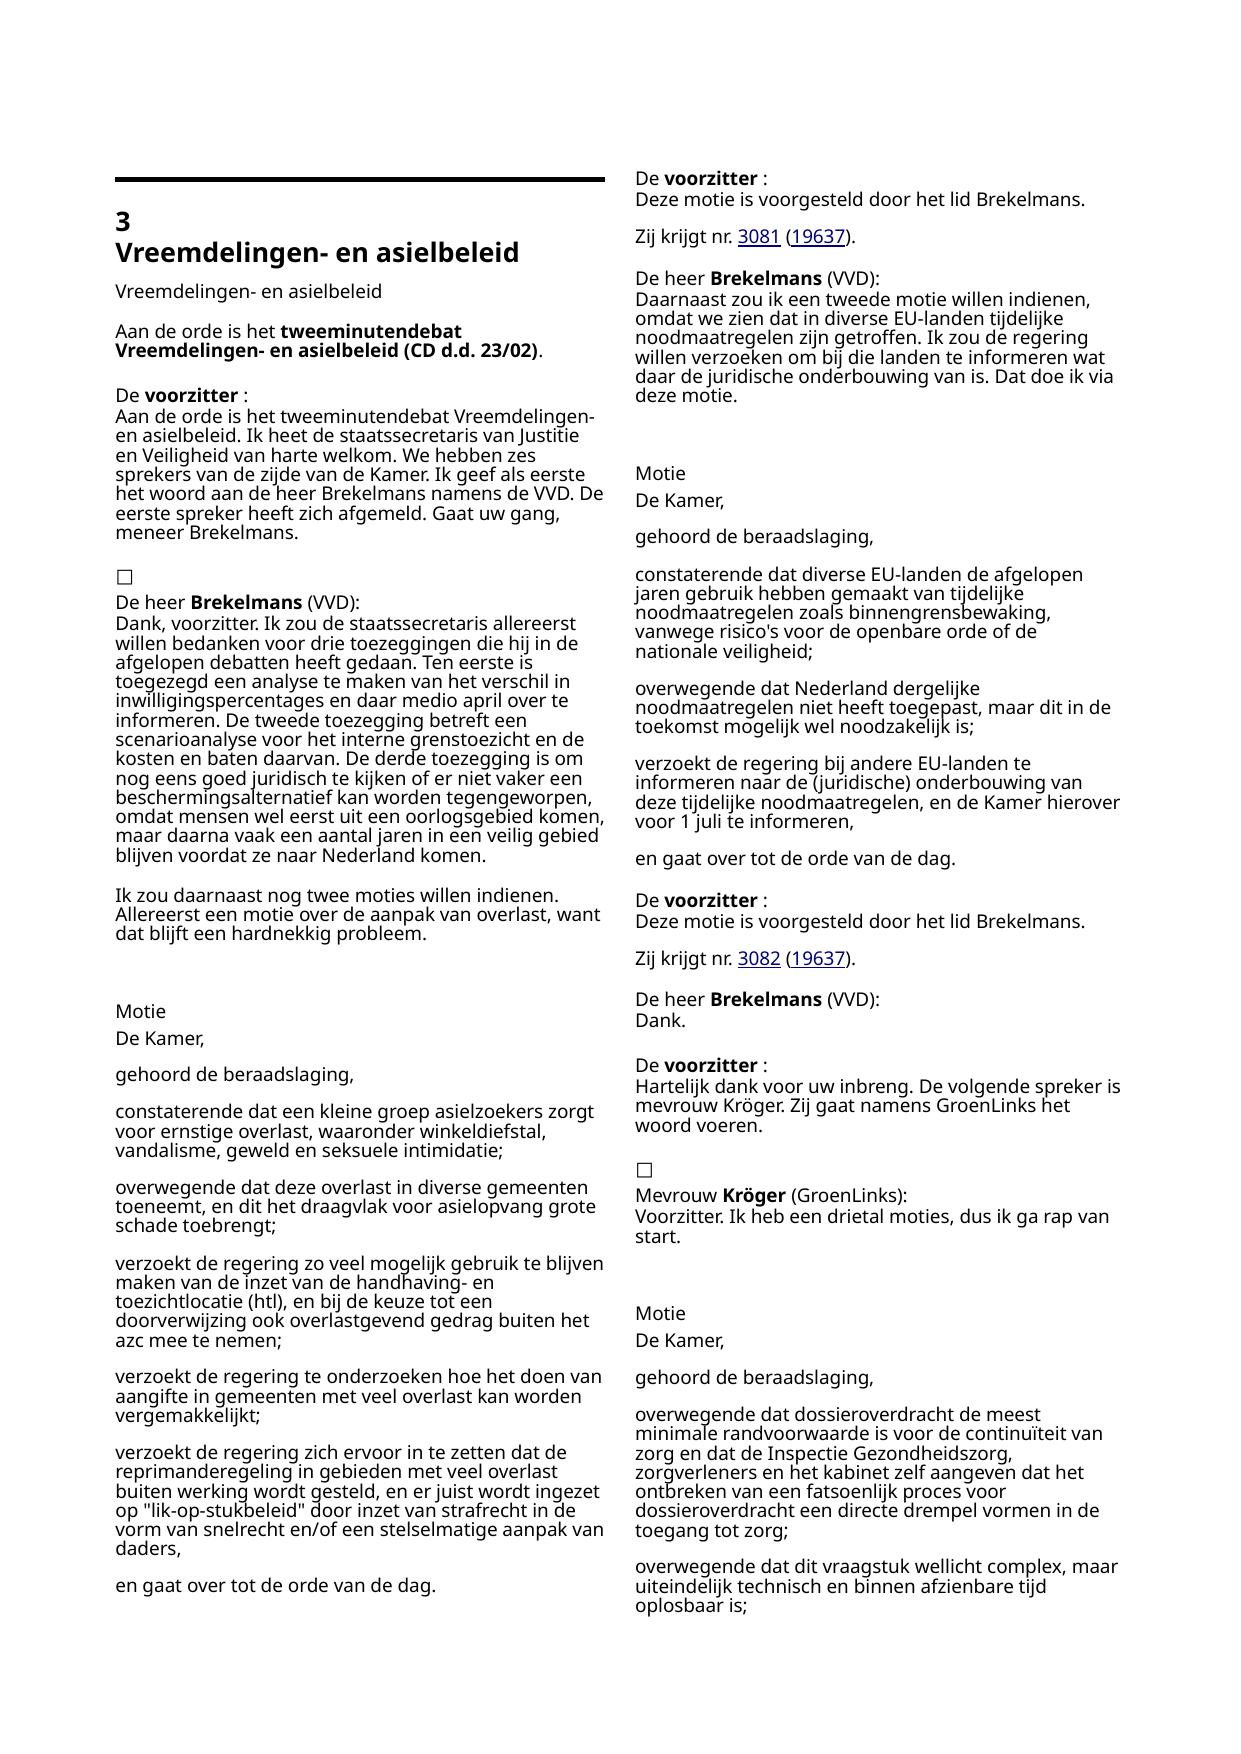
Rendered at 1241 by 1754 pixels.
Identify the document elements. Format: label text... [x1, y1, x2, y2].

text Deze motie is voorgesteld door het lid Brekelmans. [635, 191, 1125, 210]
text De voorzitter : [635, 1052, 1125, 1078]
text Hartelijk dank voor uw inbreng. De volgende spreker is mevrouw Kröger. Zij gaat namens GroenLinks het woord voeren. [635, 1078, 1125, 1136]
text De heer Brekelmans (VVD): [115, 589, 605, 615]
text constaterende dat diverse EU-landen de afgelopen jaren gebruik hebben gemaakt van tijdelijke noodmaatregelen zoals binnengrensbewaking, vanwege risico's voor de openbare orde of de nationale veiligheid; [635, 566, 1125, 662]
text Vreemdelingen- en asielbeleid [115, 239, 605, 283]
text ⬜ [635, 1157, 1125, 1183]
text Ik zou daarnaast nog twee moties willen indienen. Allereerst een motie over de aanpak van overlast, want dat blijft een hardnekkig probleem. [115, 887, 605, 944]
text constaterende dat een kleine groep asielzoekers zorgt voor ernstige overlast, waaronder winkeldiefstal, vandalisme, geweld en seksuele intimidatie; [115, 1103, 605, 1161]
text verzoekt de regering bij andere EU-landen te informeren naar de (juridische) onderbouwing van deze tijdelijke noodmaatregelen, en de Kamer hierover voor 1 juli te informeren, [635, 755, 1125, 832]
text verzoekt de regering zo veel mogelijk gebruik te blijven maken van de inzet van de handhaving- en toezichtlocatie (htl), en bij de keuze tot een doorverwijzing ook overlastgevend gedrag buiten het azc mee te nemen; [115, 1254, 605, 1351]
text ⬜ [115, 564, 605, 589]
text overwegende dat dit vraagstuk wellicht complex, maar uiteindelijk technisch en binnen afzienbare tijd oplosbaar is; [635, 1558, 1125, 1616]
text verzoekt de regering zich ervoor in te zetten dat de reprimanderegeling in gebieden met veel overlast buiten werking wordt gesteld, en er juist wordt ingezet op "lik-op-stukbeleid" door inzet van strafrecht in de vorm van snelrecht en/of een stelselmatige aanpak van daders, [115, 1444, 605, 1560]
text overwegende dat deze overlast in diverse gemeenten toeneemt, en dit het draagvlak voor asielopvang grote schade toebrengt; [115, 1179, 605, 1237]
text verzoekt de regering te onderzoeken hoe het doen van aangifte in gemeenten met veel overlast kan worden vergemakkelijkt; [115, 1368, 605, 1426]
text Aan de orde is het tweeminutendebat Vreemdelingen- en asielbeleid (CD d.d. 23/02). [115, 323, 605, 362]
text gehoord de beraadslaging, [115, 1066, 605, 1086]
text 3 [115, 203, 605, 239]
text De Kamer, [635, 492, 1125, 511]
text Deze motie is voorgesteld door het lid Brekelmans. [635, 913, 1125, 932]
text De voorzitter : [115, 382, 605, 408]
text De heer Brekelmans (VVD): [635, 265, 1125, 291]
text Motie [115, 998, 605, 1023]
text overwegende dat dossieroverdracht de meest minimale randvoorwaarde is voor de continuïteit van zorg en dat de Inspectie Gezondheidszorg, zorgverleners en het kabinet zelf aangeven dat het ontbreken van een fatsoenlijk proces voor dossieroverdracht een directe drempel vormen in de toegang tot zorg; [635, 1406, 1125, 1541]
text gehoord de beraadslaging, [635, 1369, 1125, 1388]
text gehoord de beraadslaging, [635, 528, 1125, 548]
text Motie [635, 1300, 1125, 1326]
text De Kamer, [635, 1332, 1125, 1351]
text De voorzitter : [635, 165, 1125, 191]
text Zij krijgt nr. 3081 (19637). [635, 228, 1125, 247]
text Aan de orde is het tweeminutendebat Vreemdelingen- en asielbeleid. Ik heet de staatssecretaris van Justitie en Veiligheid van harte welkom. We hebben zes sprekers van de zijde van de Kamer. Ik geef als eerste het woord aan de heer Brekelmans namens de VVD. De eerste spreker heeft zich afgemeld. Gaat uw gang, meneer Brekelmans. [115, 408, 605, 543]
text De heer Brekelmans (VVD): [635, 987, 1125, 1012]
text overwegende dat Nederland dergelijke noodmaatregelen niet heeft toegepast, maar dit in de toekomst mogelijk wel noodzakelijk is; [635, 679, 1125, 737]
text Daarnaast zou ik een tweede motie willen indienen, omdat we zien dat in diverse EU-landen tijdelijke noodmaatregelen zijn getroffen. Ik zou de regering willen verzoeken om bij die landen te informeren wat daar de juridische onderbouwing van is. Dat doe ik via deze motie. [635, 291, 1125, 406]
text Motie [635, 460, 1125, 486]
text Dank, voorzitter. Ik zou de staatssecretaris allereerst willen bedanken voor drie toezeggingen die hij in de afgelopen debatten heeft gedaan. Ten eerste is toegezegd een analyse te maken van het verschil in inwilligingspercentages en daar medio april over te informeren. De tweede toezegging betreft een scenarioanalyse voor het interne grenstoezicht en de kosten en baten daarvan. De derde toezegging is om nog eens goed juridisch te kijken of er niet vaker een beschermingsalternatief kan worden tegengeworpen, omdat mensen wel eerst uit een oorlogsgebied komen, maar daarna vaak een aantal jaren in een veilig gebied blijven voordat ze naar Nederland komen. [115, 615, 605, 866]
text Zij krijgt nr. 3082 (19637). [635, 949, 1125, 969]
text De Kamer, [115, 1029, 605, 1049]
text Dank. [635, 1012, 1125, 1032]
text en gaat over tot de orde van de dag. [115, 1577, 605, 1597]
text Vreemdelingen- en asielbeleid [115, 283, 605, 302]
text Voorzitter. Ik heb een drietal moties, dus ik ga rap van start. [635, 1208, 1125, 1247]
text Mevrouw Kröger (GroenLinks): [635, 1183, 1125, 1208]
text en gaat over tot de orde van de dag. [635, 850, 1125, 869]
text De voorzitter : [635, 887, 1125, 913]
